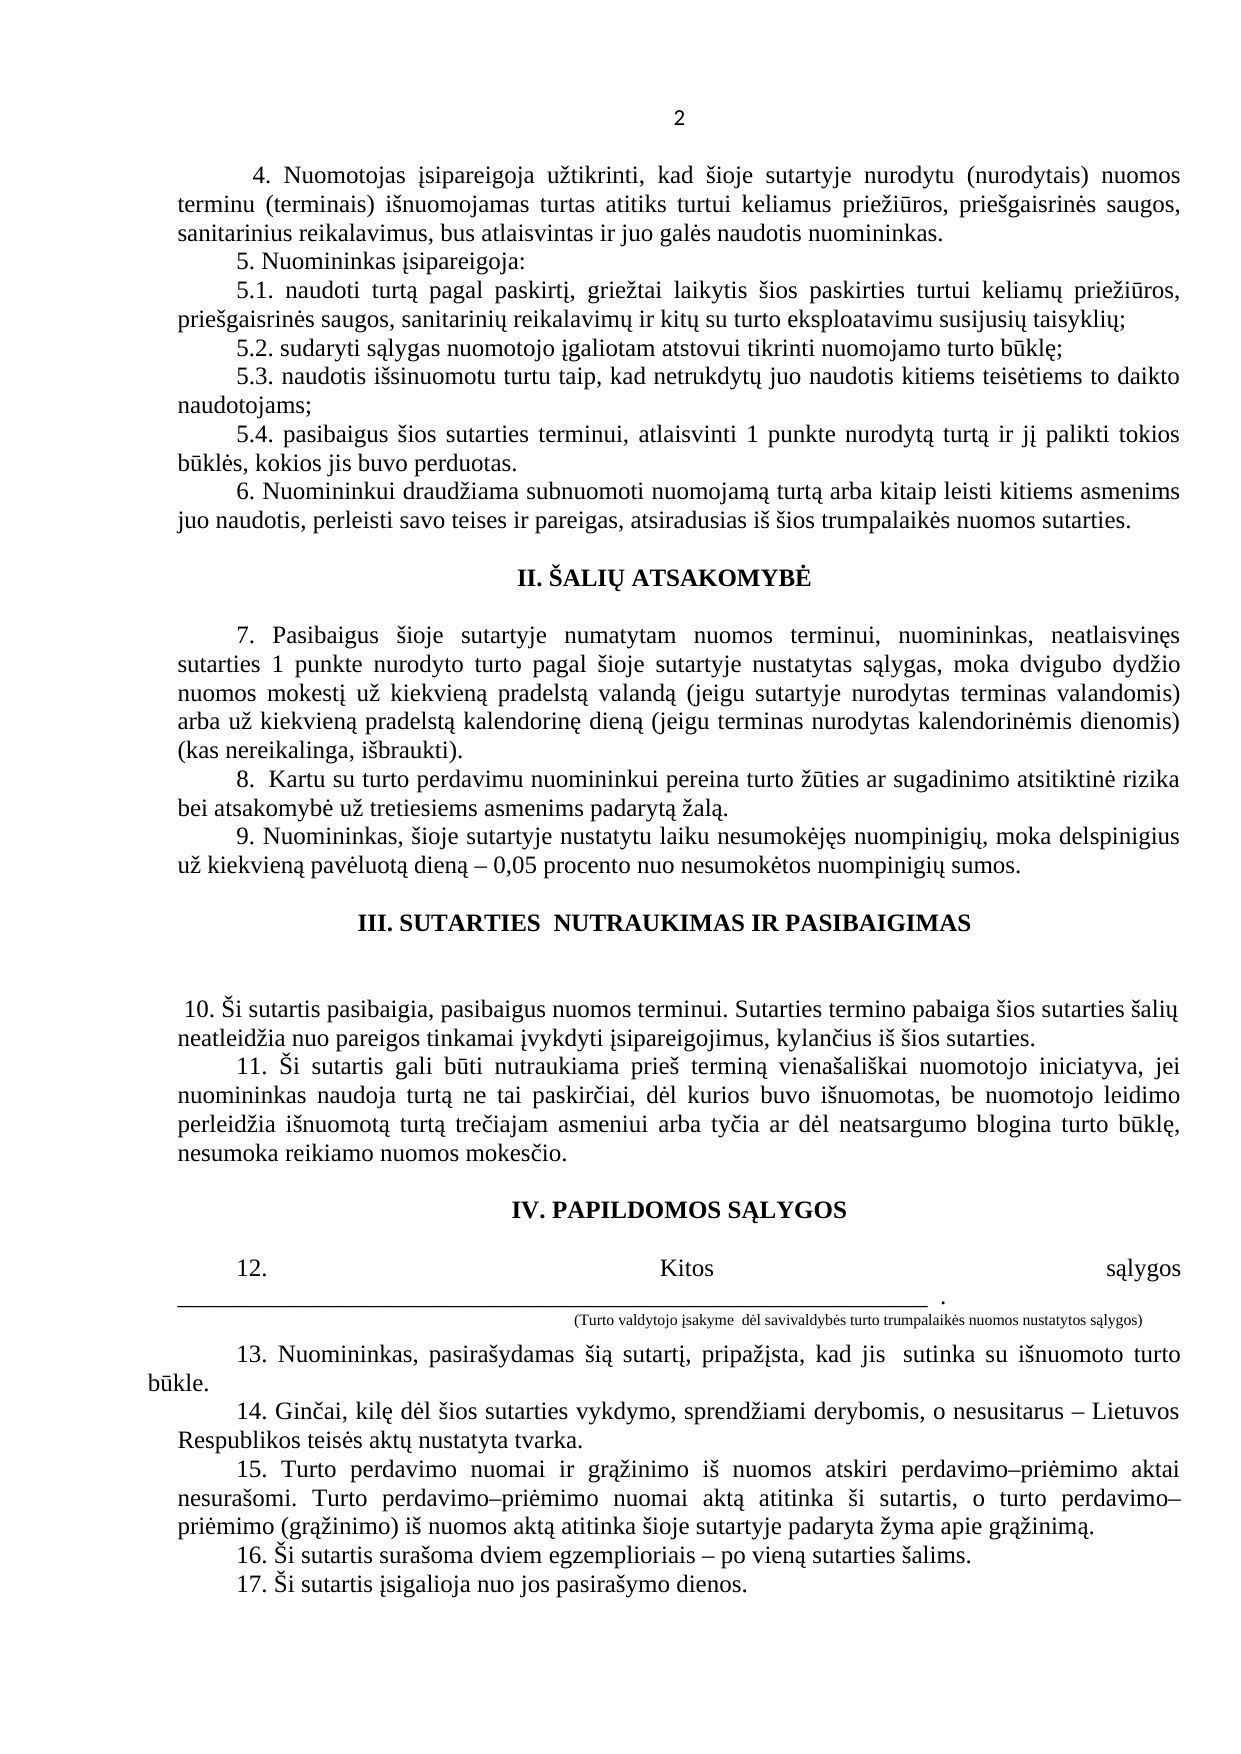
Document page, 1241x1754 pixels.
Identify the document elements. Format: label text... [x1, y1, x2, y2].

text 13. Nuomininkas, pasirašydamas šią sutartį, pripažįsta, kad jis sutinka su išnuomoto turto būkle. [148, 1339, 1181, 1396]
text 8. Kartu su turto perdavimu nuomininkui pereina turto žūties ar sugadinimo atsitiktinė rizika bei atsakomybė už tretiesiems asmenims padarytą žalą. [177, 764, 1181, 821]
text 16. Ši sutartis surašoma dviem egzemplioriais – po vieną sutarties šalims. [177, 1540, 1181, 1569]
text 9. Nuomininkas, šioje sutartyje nustatytu laiku nesumokėjęs nuompinigių, moka delspinigius už kiekvieną pavėluotą dieną – 0,05 procento nuo nesumokėtos nuompinigių sumos. [177, 821, 1181, 879]
text III. SUTARTIES NUTRAUKIMAS IR PASIBAIGIMAS [148, 908, 1181, 936]
text 5.3. naudotis išsinuomotu turtu taip, kad netrukdytų juo naudotis kitiems teisėtiems to daikto naudotojams; [177, 361, 1181, 419]
text 17. Ši sutartis įsigalioja nuo jos pasirašymo dienos. [177, 1569, 1181, 1598]
text 5.1. naudoti turtą pagal paskirtį, griežtai laikytis šios paskirties turtui keliamų priežiūros, priešgaisrinės saugos, sanitarinių reikalavimų ir kitų su turto eksploatavimu susijusių taisyklių; [177, 275, 1181, 333]
text 15. Turto perdavimo nuomai ir grąžinimo iš nuomos atskiri perdavimo–priėmimo aktai nesurašomi. Turto perdavimo–priėmimo nuomai aktą atitinka ši sutartis, o turto perdavimo–priėmimo (grąžinimo) iš nuomos aktą atitinka šioje sutartyje padaryta žyma apie grąžinimą. [177, 1454, 1181, 1540]
text II. ŠALIŲ ATSAKOMYBĖ [148, 563, 1181, 591]
text 7. Pasibaigus šioje sutartyje numatytam nuomos terminui, nuomininkas, neatlaisvinęs sutarties 1 punkte nurodyto turto pagal šioje sutartyje nustatytas sąlygas, moka dvigubo dydžio nuomos mokestį už kiekvieną pradelstą valandą (jeigu sutartyje nurodytas terminas valandomis) arba už kiekvieną pradelstą kalendorinę dieną (jeigu terminas nurodytas kalendorinėmis dienomis) (kas nereikalinga, išbraukti). [177, 620, 1181, 764]
text (Turto valdytojo įsakyme dėl savivaldybės turto trumpalaikės nuomos nustatytos sąlygos) [177, 1310, 1181, 1339]
text 6. Nuomininkui draudžiama subnuomoti nuomojamą turtą arba kitaip leisti kitiems asmenims juo naudotis, perleisti savo teises ir pareigas, atsiradusias iš šios trumpalaikės nuomos sutarties. [177, 476, 1181, 534]
text 4. Nuomotojas įsipareigoja užtikrinti, kad šioje sutartyje nurodytu (nurodytais) nuomos terminu (terminais) išnuomojamas turtas atitiks turtui keliamus priežiūros, priešgaisrinės saugos, sanitarinius reikalavimus, bus atlaisvintas ir juo galės naudotis nuomininkas. [177, 160, 1181, 246]
text IV. PAPILDOMOS SĄLYGOS [177, 1195, 1181, 1224]
text 5.4. pasibaigus šios sutarties terminui, atlaisvinti 1 punkte nurodytą turtą ir jį palikti tokios būklės, kokios jis buvo perduotas. [177, 419, 1181, 476]
text 11. Ši sutartis gali būti nutraukiama prieš terminą vienašališkai nuomotojo iniciatyva, jei nuomininkas naudoja turtą ne tai paskirčiai, dėl kurios buvo išnuomotas, be nuomotojo leidimo perleidžia išnuomotą turtą trečiajam asmeniui arba tyčia ar dėl neatsargumo blogina turto būklę, nesumoka reikiamo nuomos mokesčio. [177, 1051, 1181, 1166]
text 12. Kitos sąlygos ____________________________________________________________ . [177, 1253, 1181, 1310]
text 5.2. sudaryti sąlygas nuomotojo įgaliotam atstovui tikrinti nuomojamo turto būklę; [148, 333, 1181, 361]
text 10. Ši sutartis pasibaigia, pasibaigus nuomos terminui. Sutarties termino pabaiga šios sutarties šalių neatleidžia nuo pareigos tinkamai įvykdyti įsipareigojimus, kylančius iš šios sutarties. [177, 994, 1181, 1051]
text 5. Nuomininkas įsipareigoja: [177, 246, 1181, 275]
text 14. Ginčai, kilę dėl šios sutarties vykdymo, sprendžiami derybomis, o nesusitarus – Lietuvos Respublikos teisės aktų nustatyta tvarka. [177, 1396, 1181, 1454]
